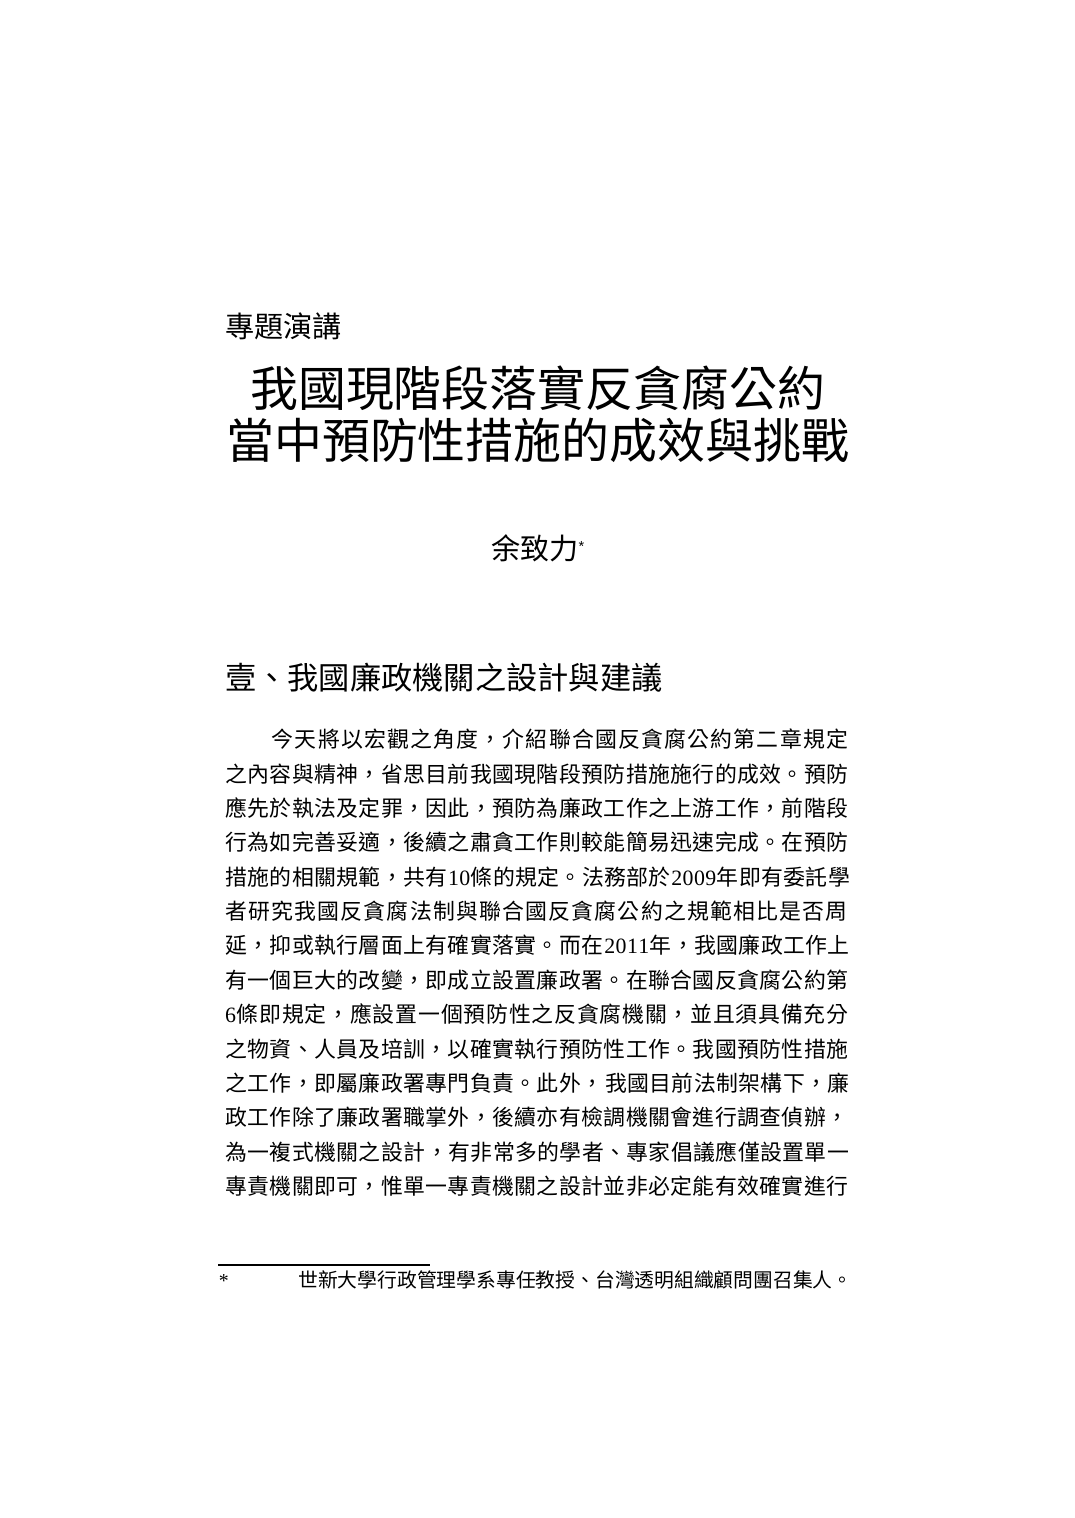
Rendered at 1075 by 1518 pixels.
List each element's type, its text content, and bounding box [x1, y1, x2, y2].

text 我國現階段落實反貪腐公約 當中預防性措施的成效與挑戰 [225, 365, 850, 469]
text 壹、我國廉政機關之設計與建議 [225, 653, 850, 699]
text 專題演講 [225, 295, 827, 347]
text 余致力 [248, 526, 827, 568]
text 世新大學行政管理學系專任教授、台灣透明組織顧問團召集人。 [218, 1265, 856, 1293]
text 今天將以宏觀之角度，介紹聯合國反貪腐公約第二章規定之內容與精神，省思目前我國現階段預防措施施行的成效。預防應先於執法及定罪，因此，預防為廉政工作之上游工作，前階段行為如完善妥適，後續之肅貪工作則較能簡易迅速完成。在預防措施的相關規範，共有10條的規定。法務部於2009年即有委託學者研究我國反貪腐法制與聯合國反貪腐公約之規範相比是否周延，抑或執行層面上有確實落實。而在2011年，我國廉政工作上有一個巨大的改變，即成立設置廉政署。在聯合國反貪腐公約第6條即規定，應設置一個預防性之反貪腐機關，並且須具備充分之物資、人員及培訓，以確實執行預防性工作。我國預防性措施之工作，即屬廉政署專門負責。此外，我國目前法制架構下，廉政工作除了廉政署職掌外，後續亦有檢調機關會進行調查偵辦，為一複式機關之設計，有非常多的學者、專家倡議應僅設置單一專責機關即可，惟單一專責機關之設計並非必定能有效確實進行 [225, 719, 850, 1201]
